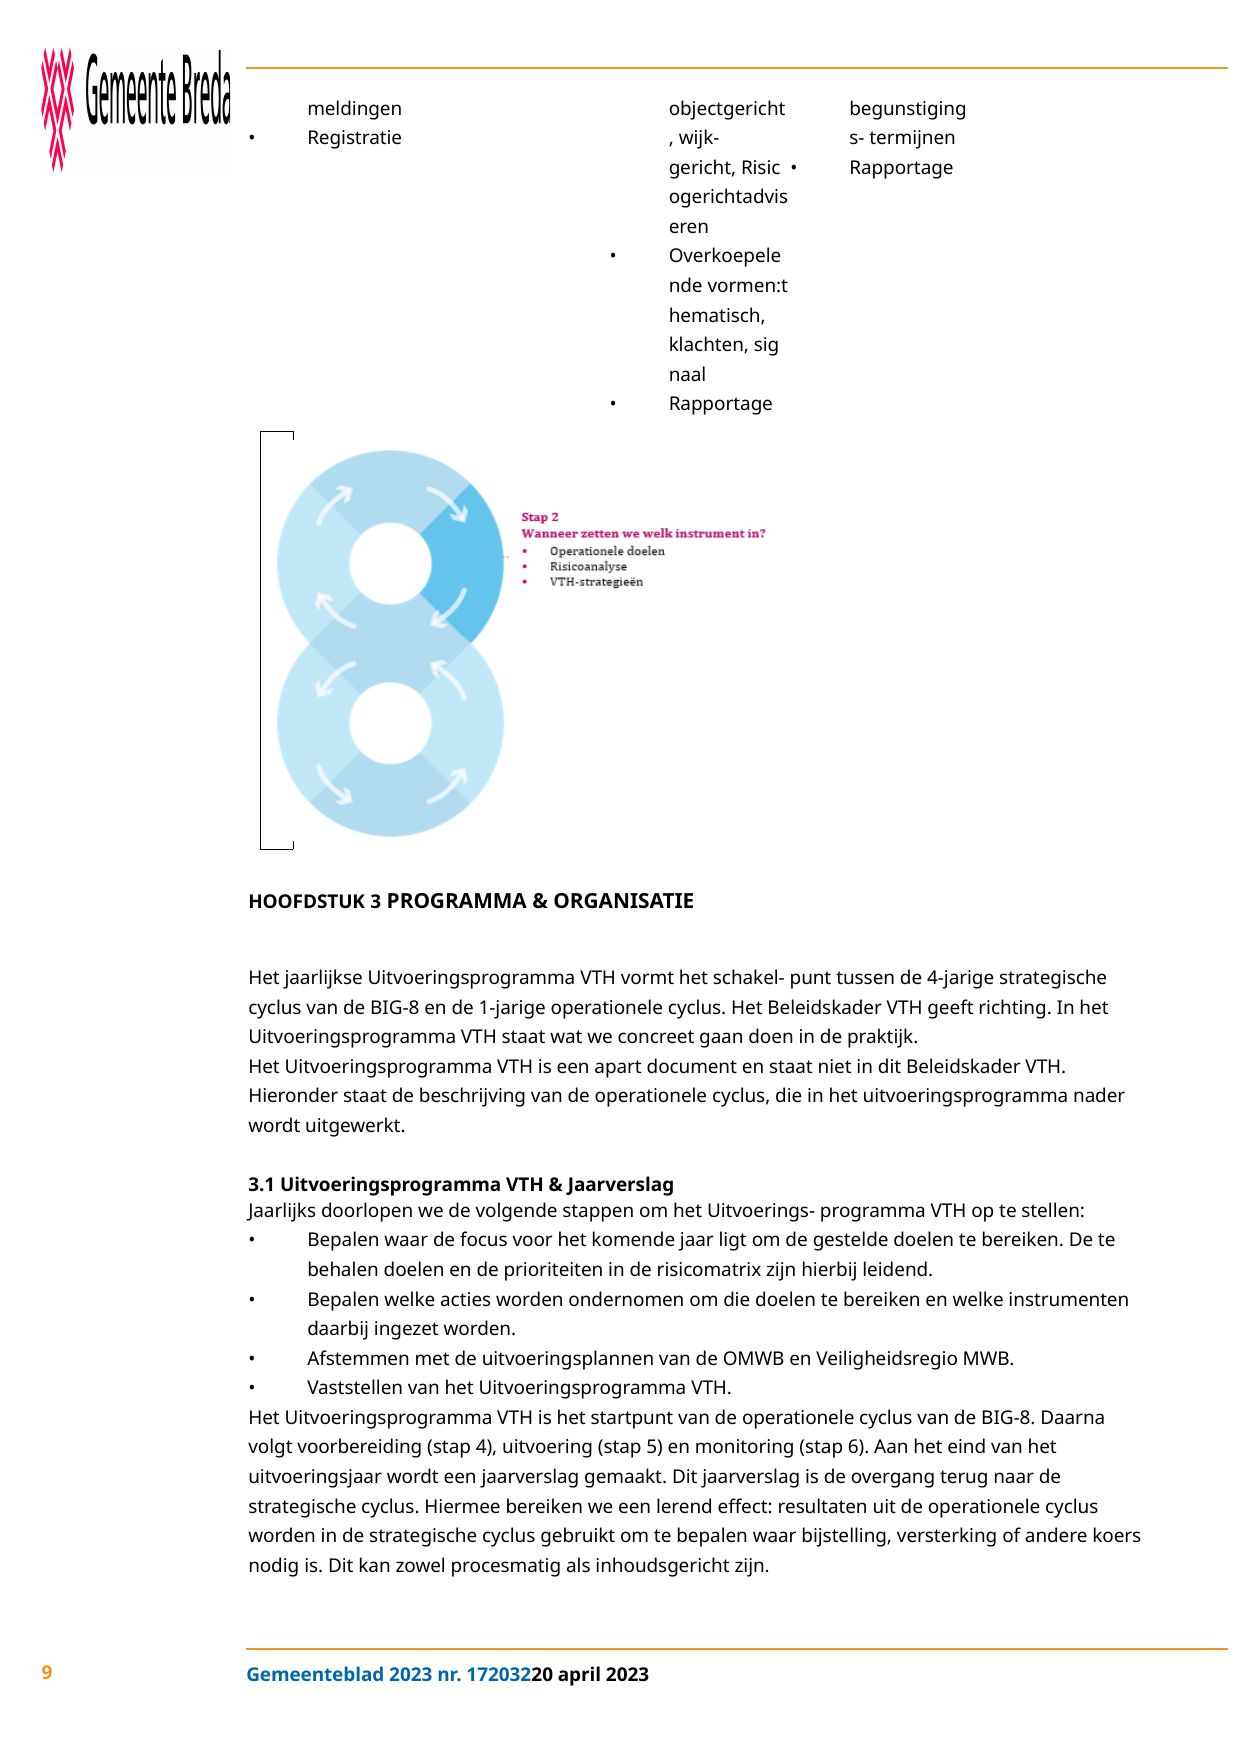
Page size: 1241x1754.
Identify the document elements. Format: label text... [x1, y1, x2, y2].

text 3.1 Uitvoeringsprogramma VTH & Jaarverslag [248, 1171, 1152, 1197]
table_cell [971, 95, 1152, 416]
table_cell [429, 95, 609, 416]
list Bepalen waar de focus voor het komende jaar ligt om de gestelde doelen te bereiken. De te behalen doelen en de prioriteiten in de risicomatrix zijn hierbij leidend. [248, 1227, 1152, 1282]
text Het Uitvoeringsprogramma VTH is het startpunt van de operationele cyclus van de BIG-8. Daarna volgt voorbereiding (stap 4), uitvoering (stap 5) en monitoring (stap 6). Aan het eind van het uitvoeringsjaar wordt een jaarverslag gemaakt. Dit jaarverslag is de overgang terug naar de strategische cyclus. Hiermee bereiken we een lerend effect: resultaten uit de operationele cyclus worden in de strategische cyclus gebruikt om te bepalen waar bijstelling, versterking of andere koers nodig is. Dit kan zowel procesmatig als inhoudsgericht zijn. [248, 1404, 1152, 1578]
list Afstemmen met de uitvoeringsplannen van de OMWB en Veiligheidsregio MWB. [248, 1345, 1152, 1371]
text Het jaarlijkse Uitvoeringsprogramma VTH vormt het schakel- punt tussen de 4-jarige strategische cyclus van de BIG-8 en de 1-jarige operationele cyclus. Het Beleidskader VTH geeft richting. In het Uitvoeringsprogramma VTH staat wat we concreet gaan doen in de praktijk. [248, 964, 1152, 1049]
picture [41, 47, 231, 172]
text Jaarlijks doorlopen we de volgende stappen om het Uitvoerings- programma VTH op te stellen: [248, 1197, 1152, 1223]
list Bepalen welke acties worden ondernomen om die doelen te bereiken en welke instrumenten daarbij ingezet worden. [248, 1286, 1152, 1341]
text HOOFDSTUK 3 PROGRAMMA & ORGANISATIE [248, 887, 1152, 915]
text Het Uitvoeringsprogramma VTH is een apart document en staat niet in dit Beleidskader VTH. Hieronder staat de beschrijving van de operationele cyclus, die in het uitvoeringsprogramma nader wordt uitgewerkt. [248, 1053, 1152, 1138]
table_cell objectgericht, wijk- gericht, Risicogerichtadviseren Overkoepelende vormen:thematisch, klachten, signaal Rapportage [609, 95, 790, 416]
table_cell Algemene sanctiestrategie Stappenplan Sancties Richtlijn dwangsom- bedragen en begunstigings- termijnen Rapportage [790, 95, 971, 416]
picture [268, 440, 771, 841]
table_cell Objectieve criteria Vooronderzoek Afhandelen aanvragen Afhandelen meldingen Registratie [248, 95, 429, 416]
list Vaststellen van het Uitvoeringsprogramma VTH. [248, 1374, 1152, 1400]
